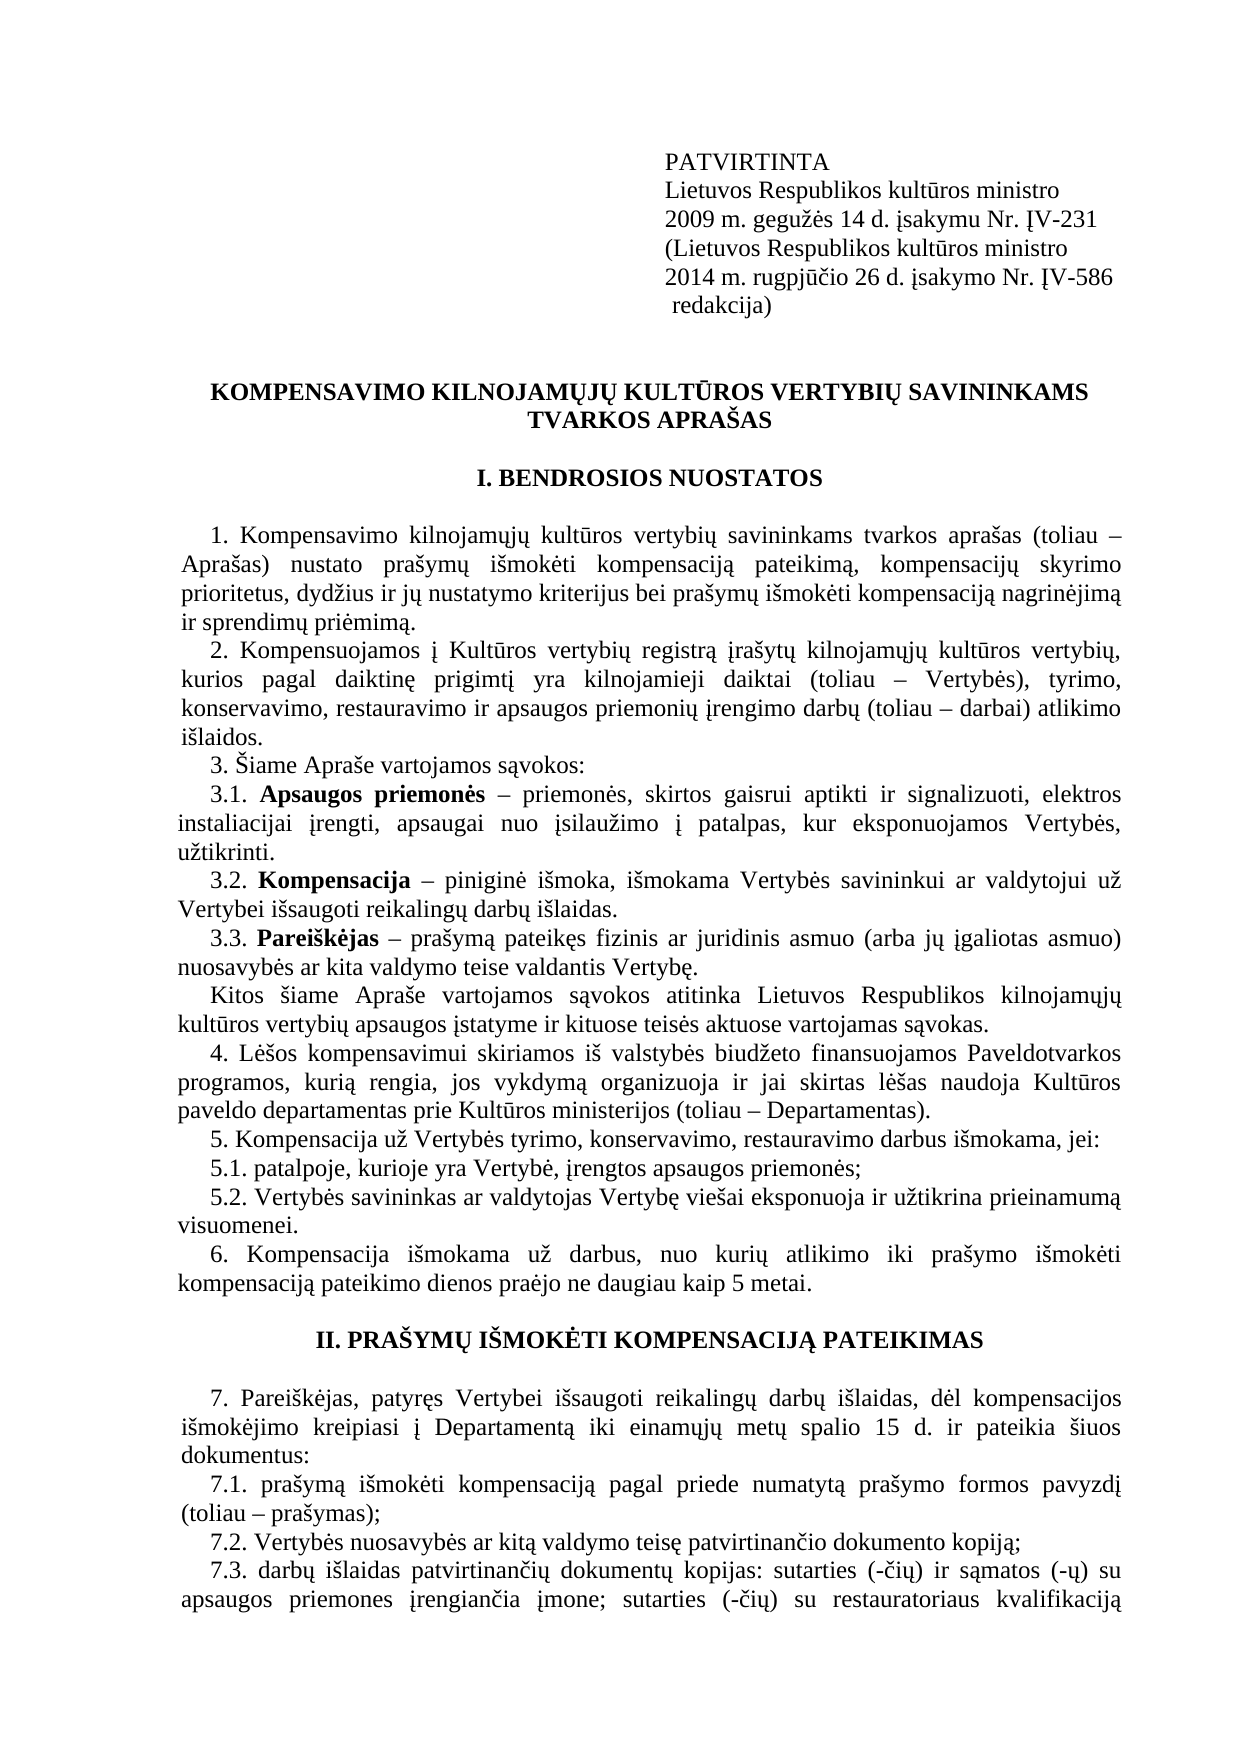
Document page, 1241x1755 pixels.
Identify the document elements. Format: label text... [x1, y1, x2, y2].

text 1. Kompensavimo kilnojamųjų kultūros vertybių savininkams tvarkos aprašas (toliau – Aprašas) nustato prašymų išmokėti kompensaciją pateikimą, kompensacijų skyrimo prioritetus, dydžius ir jų nustatymo kriterijus bei prašymų išmokėti kompensaciją nagrinėjimą ir sprendimų priėmimą. [181, 521, 1122, 636]
text (Lietuvos Respublikos kultūros ministro [664, 233, 1122, 262]
text redakcija) [664, 291, 1122, 319]
text 3.3. Pareiškėjas – prašymą pateikęs fizinis ar juridinis asmuo (arba jų įgaliotas asmuo) nuosavybės ar kita valdymo teise valdantis Vertybę. [177, 923, 1122, 981]
text 2014 m. rugpjūčio 26 d. įsakymo Nr. ĮV-586 [664, 262, 1122, 291]
text KOMPENSAVIMO KILNOJAMŲJŲ KULTŪROS VERTYBIŲ SAVININKAMS TVARKOS APRAŠAS [177, 377, 1122, 434]
text 4. Lėšos kompensavimui skiriamos iš valstybės biudžeto finansuojamos Paveldotvarkos programos, kurią rengia, jos vykdymą organizuoja ir jai skirtas lėšas naudoja Kultūros paveldo departamentas prie Kultūros ministerijos (toliau – Departamentas). [177, 1038, 1122, 1124]
text 3.2. Kompensacija – piniginė išmoka, išmokama Vertybės savininkui ar valdytojui už Vertybei išsaugoti reikalingų darbų išlaidas. [177, 866, 1122, 923]
text 2009 m. gegužės 14 d. įsakymu Nr. ĮV-231 [664, 204, 1122, 233]
text 3. Šiame Apraše vartojamos sąvokos: [210, 751, 1122, 779]
text 5. Kompensacija už Vertybės tyrimo, konservavimo, restauravimo darbus išmokama, jei: [177, 1124, 1122, 1153]
text 6. Kompensacija išmokama už darbus, nuo kurių atlikimo iki prašymo išmokėti kompensaciją pateikimo dienos praėjo ne daugiau kaip 5 metai. [177, 1239, 1122, 1297]
text 7.3. darbų išlaidas patvirtinančių dokumentų kopijas: sutarties (-čių) ir sąmatos (-ų) su apsaugos priemones įrengiančia įmone; sutarties (-čių) su restauratoriaus kvalifikaciją [181, 1556, 1122, 1613]
text 2. Kompensuojamos į Kultūros vertybių registrą įrašytų kilnojamųjų kultūros vertybių, kurios pagal daiktinę prigimtį yra kilnojamieji daiktai (toliau – Vertybės), tyrimo, konservavimo, restauravimo ir apsaugos priemonių įrengimo darbų (toliau – darbai) atlikimo išlaidos. [181, 636, 1122, 751]
text 7.1. prašymą išmokėti kompensaciją pagal priede numatytą prašymo formos pavyzdį (toliau – prašymas); [181, 1469, 1122, 1527]
text 5.2. Vertybės savininkas ar valdytojas Vertybę viešai eksponuoja ir užtikrina prieinamumą visuomenei. [177, 1182, 1122, 1239]
text II. PRAŠYMŲ IŠMOKĖTI KOMPENSACIJĄ PATEIKIMAS [177, 1326, 1122, 1354]
text Lietuvos Respublikos kultūros ministro [664, 176, 1122, 204]
text I. BENDROSIOS NUOSTATOS [177, 463, 1122, 492]
text PATVIRTINTA [664, 147, 1122, 176]
text 5.1. patalpoje, kurioje yra Vertybė, įrengtos apsaugos priemonės; [177, 1153, 1122, 1182]
text Kitos šiame Apraše vartojamos sąvokos atitinka Lietuvos Respublikos kilnojamųjų kultūros vertybių apsaugos įstatyme ir kituose teisės aktuose vartojamas sąvokas. [177, 981, 1122, 1038]
text 3.1. Apsaugos priemonės – priemonės, skirtos gaisrui aptikti ir signalizuoti, elektros instaliacijai įrengti, apsaugai nuo įsilaužimo į patalpas, kur eksponuojamos Vertybės, užtikrinti. [177, 779, 1122, 866]
text 7. Pareiškėjas, patyręs Vertybei išsaugoti reikalingų darbų išlaidas, dėl kompensacijos išmokėjimo kreipiasi į Departamentą iki einamųjų metų spalio 15 d. ir pateikia šiuos dokumentus: [181, 1383, 1122, 1469]
text 7.2. Vertybės nuosavybės ar kitą valdymo teisę patvirtinančio dokumento kopiją; [181, 1527, 1122, 1556]
